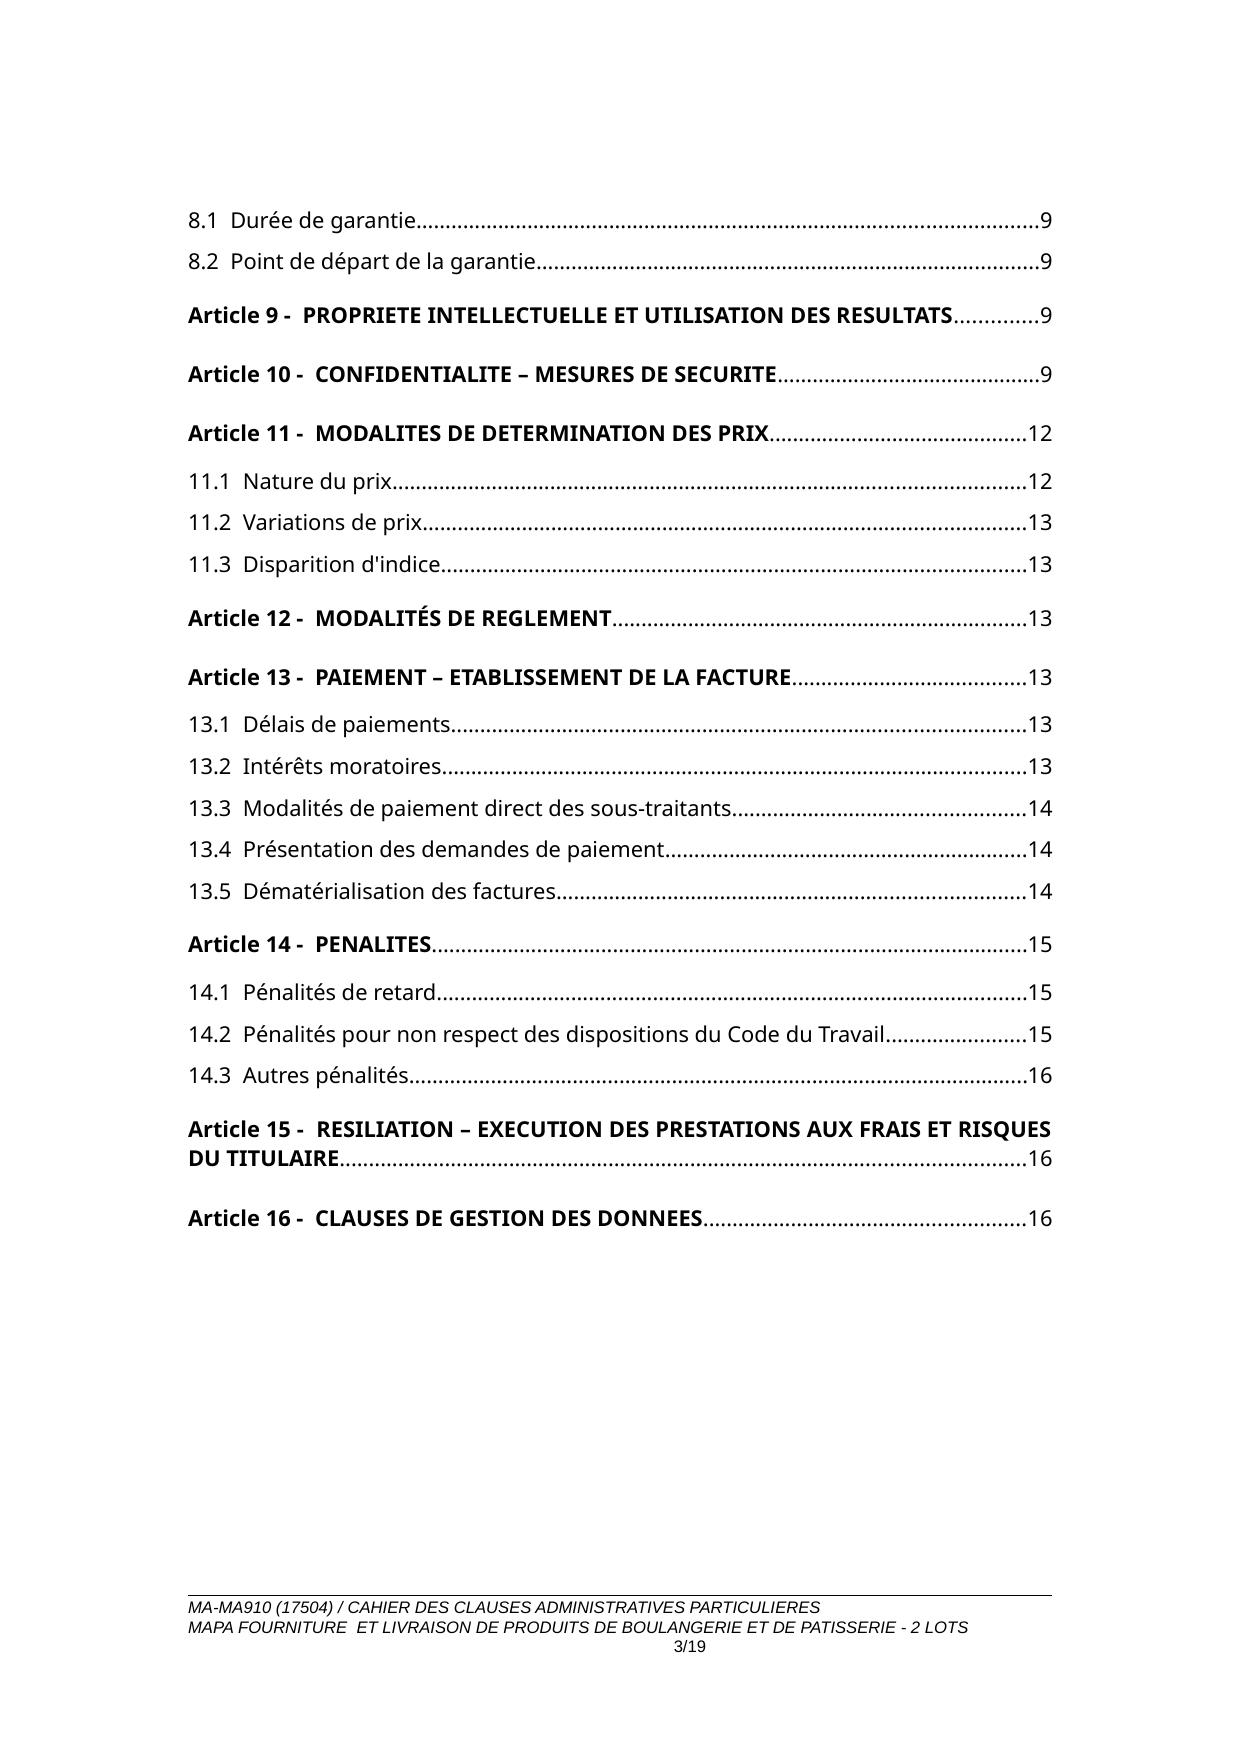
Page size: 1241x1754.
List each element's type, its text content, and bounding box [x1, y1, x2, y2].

text 11.3 Disparition d'indice 13 [188, 549, 1052, 579]
text Article 11 - MODALITES DE DETERMINATION DES PRIX 12 [188, 418, 1052, 448]
text 8.1 Durée de garantie 9 [188, 204, 1052, 234]
text 14.3 Autres pénalités 16 [188, 1060, 1052, 1090]
text 11.1 Nature du prix 12 [188, 466, 1052, 496]
text Article 14 - PENALITES 15 [188, 929, 1052, 959]
text 11.2 Variations de prix 13 [188, 507, 1052, 537]
text 13.5 Dématérialisation des factures 14 [188, 876, 1052, 906]
text 14.1 Pénalités de retard 15 [188, 977, 1052, 1007]
text Article 15 - RESILIATION – EXECUTION DES PRESTATIONS AUX FRAIS ET RISQUES DU TITULAIRE 16 [188, 1114, 1052, 1173]
text Article 16 - CLAUSES DE GESTION DES DONNEES 16 [188, 1203, 1052, 1232]
text Article 13 - PAIEMENT – ETABLISSEMENT DE LA FACTURE 13 [188, 662, 1052, 692]
text 13.1 Délais de paiements 13 [188, 709, 1052, 739]
text 13.4 Présentation des demandes de paiement 14 [188, 834, 1052, 864]
text 13.2 Intérêts moratoires 13 [188, 751, 1052, 781]
text 13.3 Modalités de paiement direct des sous-traitants 14 [188, 793, 1052, 822]
text Article 10 - CONFIDENTIALITE – MESURES DE SECURITE 9 [188, 359, 1052, 389]
text 8.2 Point de départ de la garantie 9 [188, 246, 1052, 276]
text Article 9 - PROPRIETE INTELLECTUELLE ET UTILISATION DES RESULTATS 9 [188, 300, 1052, 329]
text 14.2 Pénalités pour non respect des dispositions du Code du Travail 15 [188, 1018, 1052, 1048]
text Article 12 - MODALITÉS DE REGLEMENT 13 [188, 602, 1052, 632]
